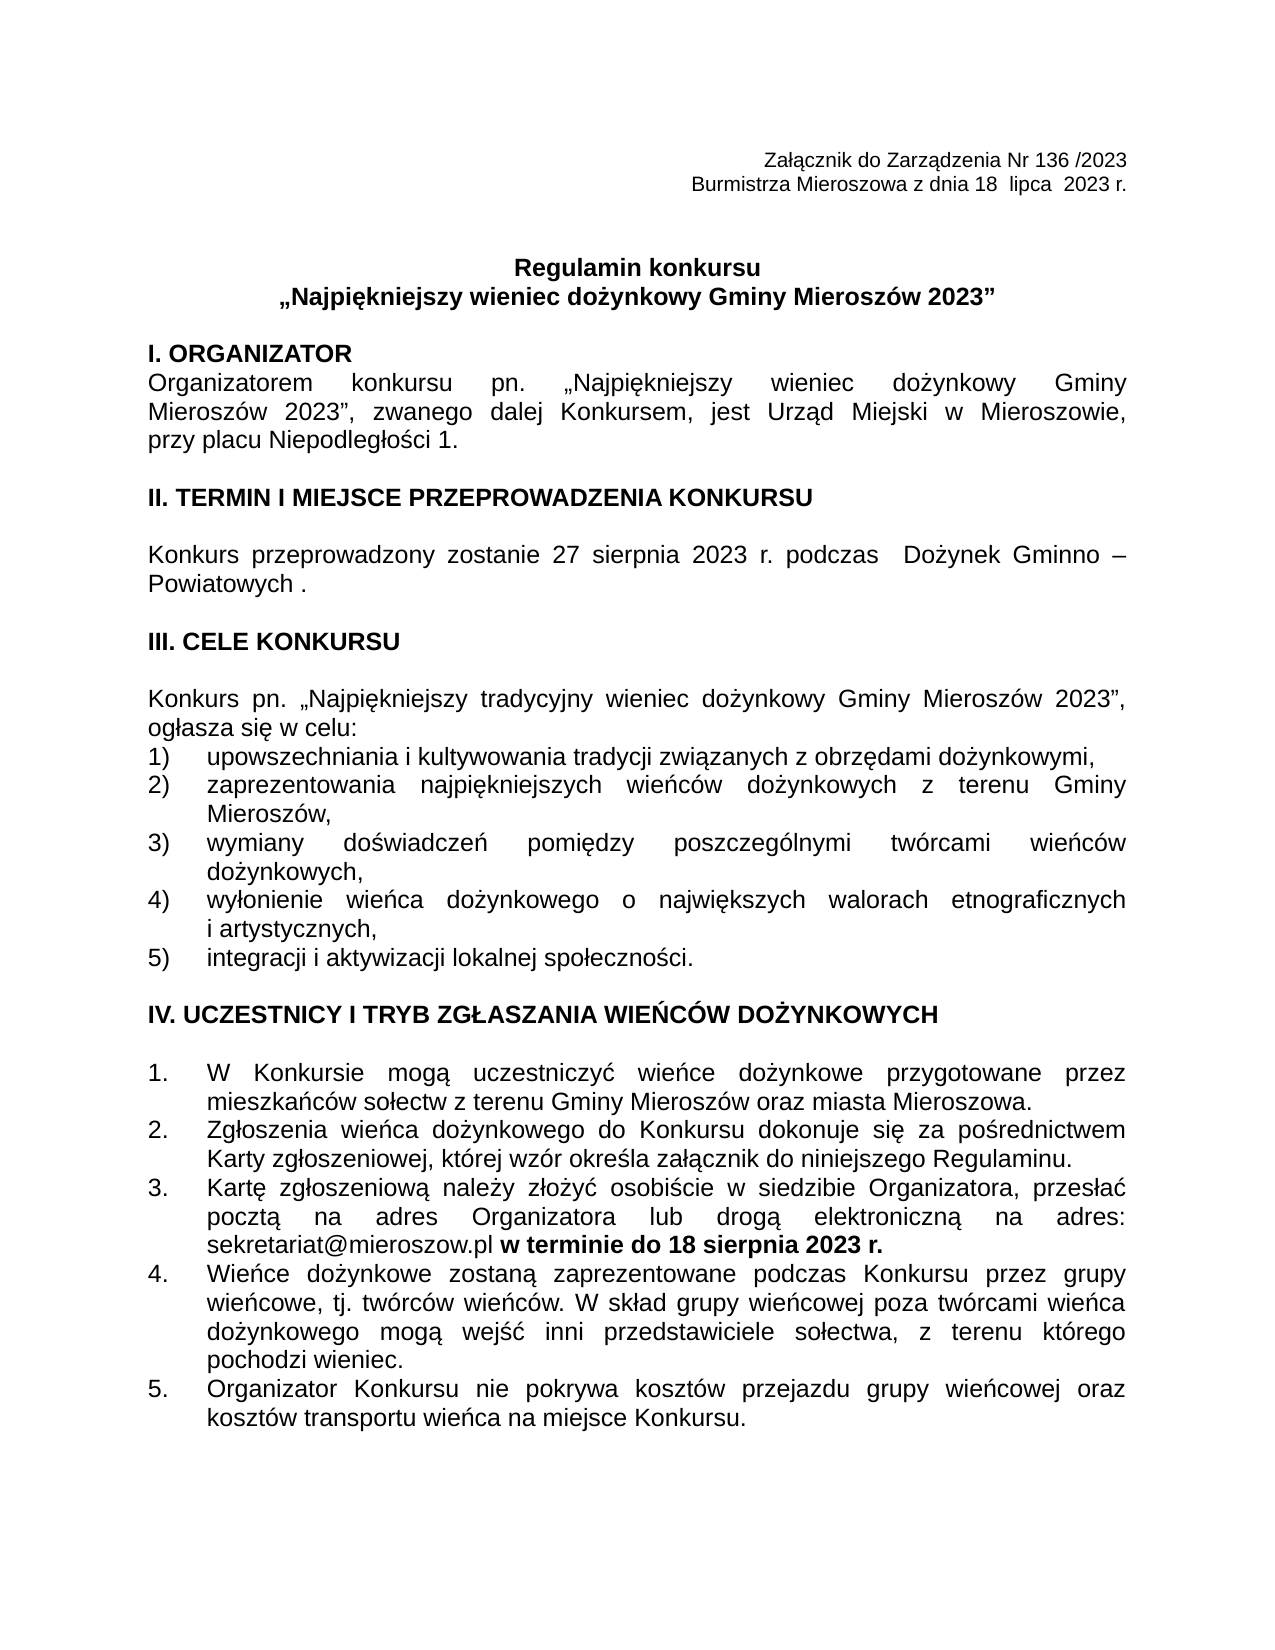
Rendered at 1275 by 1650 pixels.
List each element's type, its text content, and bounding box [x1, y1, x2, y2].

text Konkurs przeprowadzony zostanie 27 sierpnia 2023 r. podczas Dożynek Gminno – Powiatowych . [148, 541, 1127, 598]
list upowszechniania i kultywowania tradycji związanych z obrzędami dożynkowymi, [148, 742, 1127, 771]
list wymiany doświadczeń pomiędzy poszczególnymi twórcami wieńców dożynkowych, [148, 828, 1127, 886]
list integracji i aktywizacji lokalnej społeczności. [148, 943, 1127, 972]
text Organizatorem konkursu pn. „Najpiękniejszy wieniec dożynkowy Gminy Mieroszów 2023”, zwanego dalej Konkursem, jest Urząd Miejski w Mieroszowie, przy placu Niepodległości 1. [148, 368, 1127, 454]
list Wieńce dożynkowe zostaną zaprezentowane podczas Konkursu przez grupy wieńcowe, tj. twórców wieńców. W skład grupy wieńcowej poza twórcami wieńca dożynkowego mogą wejść inni przedstawiciele sołectwa, z terenu którego pochodzi wieniec. [148, 1259, 1127, 1374]
list Organizator Konkursu nie pokrywa kosztów przejazdu grupy wieńcowej oraz kosztów transportu wieńca na miejsce Konkursu. [148, 1374, 1127, 1432]
text IV. UCZESTNICY I TRYB ZGŁASZANIA WIEŃCÓW DOŻYNKOWYCH [148, 1001, 1127, 1029]
list W Konkursie mogą uczestniczyć wieńce dożynkowe przygotowane przez mieszkańców sołectw z terenu Gminy Mieroszów oraz miasta Mieroszowa. [148, 1058, 1127, 1116]
list zaprezentowania najpiękniejszych wieńców dożynkowych z terenu Gminy Mieroszów, [148, 771, 1127, 828]
text Burmistrza Mieroszowa z dnia 18 lipca 2023 r. [148, 172, 1127, 196]
list wyłonienie wieńca dożynkowego o największych walorach etnograficznych i artystycznych, [148, 886, 1127, 943]
text „Najpiękniejszy wieniec dożynkowy Gminy Mieroszów 2023” [148, 282, 1127, 311]
list Kartę zgłoszeniową należy złożyć osobiście w siedzibie Organizatora, przesłać pocztą na adres Organizatora lub drogą elektroniczną na adres: sekretariat@mieroszow.pl w terminie do 18 sierpnia 2023 r. [148, 1173, 1127, 1259]
list Zgłoszenia wieńca dożynkowego do Konkursu dokonuje się za pośrednictwem Karty zgłoszeniowej, której wzór określa załącznik do niniejszego Regulaminu. [148, 1116, 1127, 1173]
text II. TERMIN I MIEJSCE PRZEPROWADZENIA KONKURSU [148, 483, 1127, 512]
text Załącznik do Zarządzenia Nr 136 /2023 [148, 148, 1127, 172]
text I. ORGANIZATOR [148, 339, 1127, 368]
text Regulamin konkursu [148, 253, 1127, 282]
text III. CELE KONKURSU [148, 627, 1127, 656]
text Konkurs pn. „Najpiękniejszy tradycyjny wieniec dożynkowy Gminy Mieroszów 2023”, ogłasza się w celu: [148, 684, 1127, 742]
